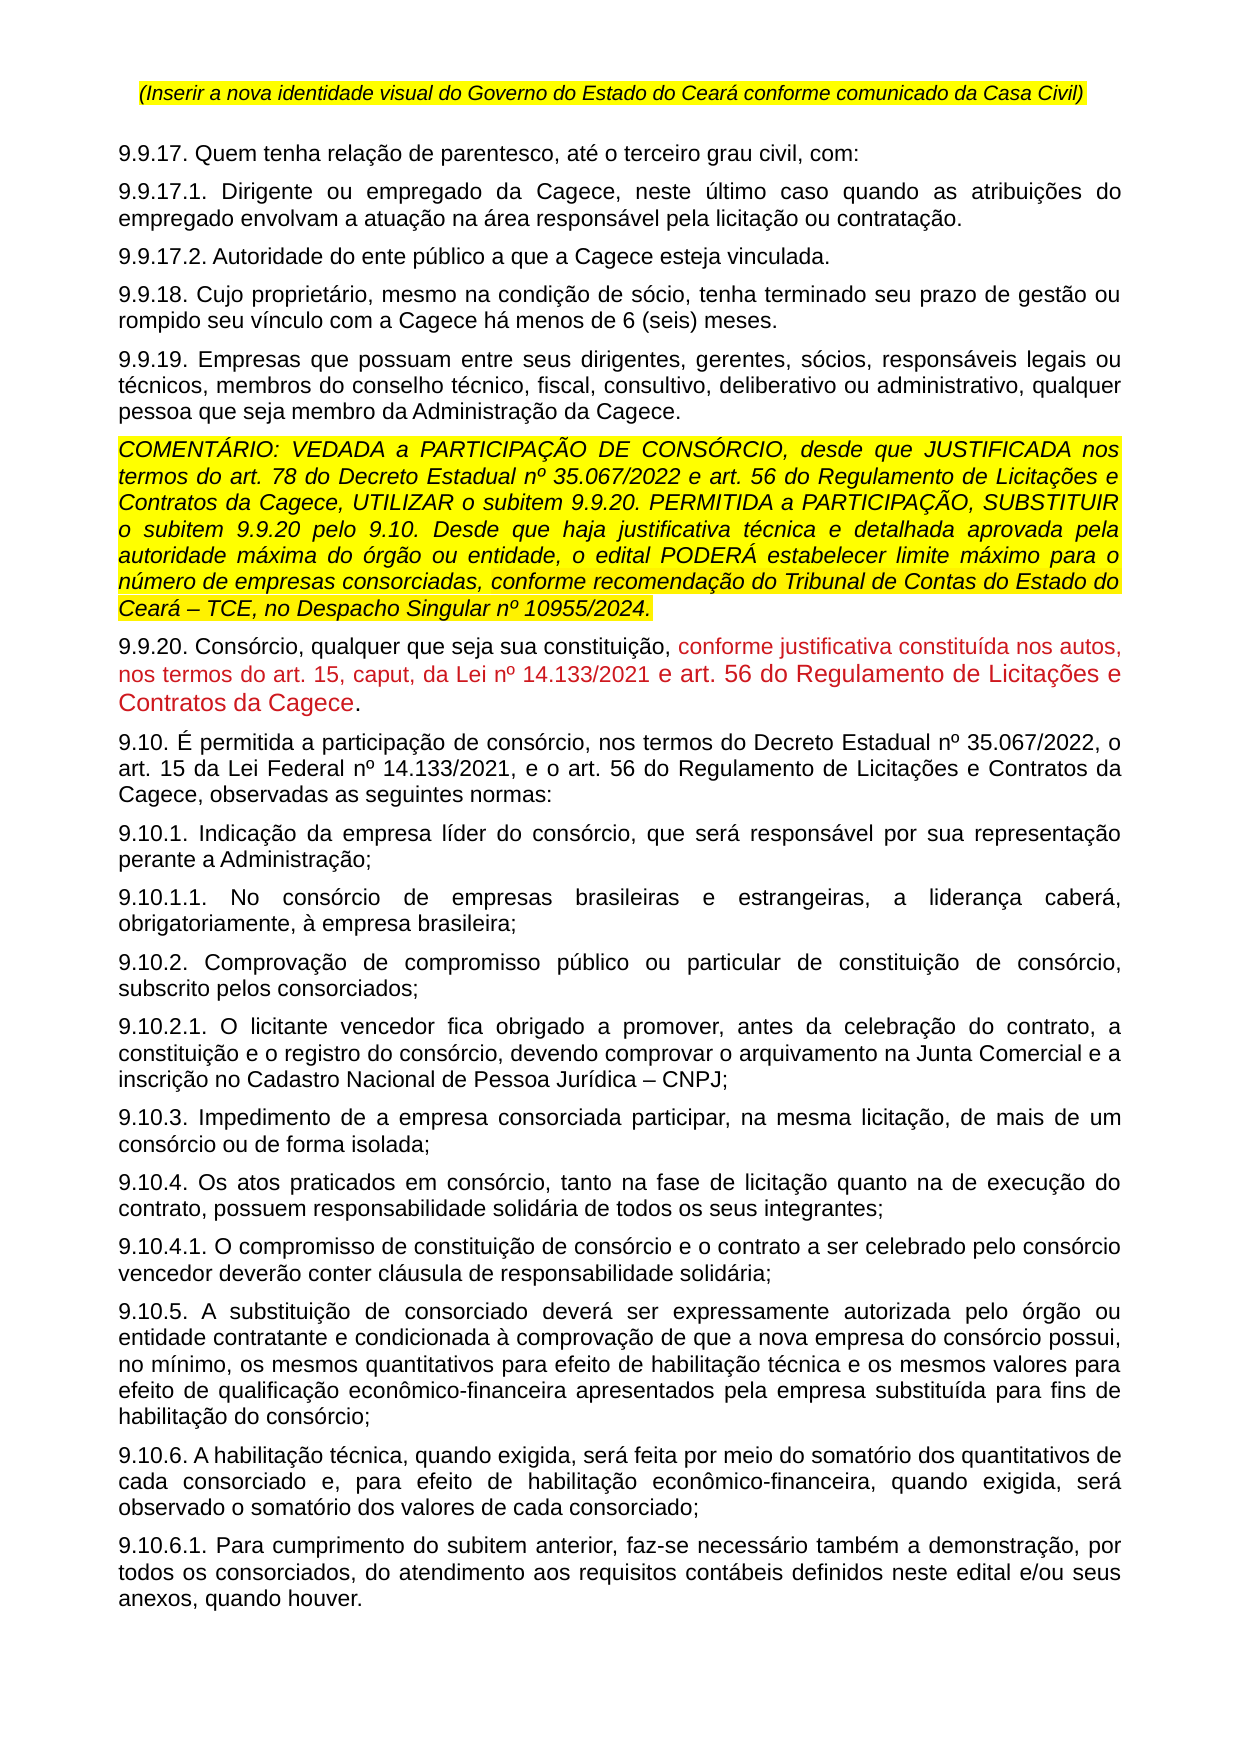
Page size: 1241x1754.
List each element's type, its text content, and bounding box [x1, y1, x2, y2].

text COMENTÁRIO: VEDADA a PARTICIPAÇÃO DE CONSÓRCIO, desde que JUSTIFICADA nos termos do art. 78 do Decreto Estadual nº 35.067/2022 e art. 56 do Regulamento de Licitações e Contratos da Cagece, UTILIZAR o subitem 9.9.20. PERMITIDA a PARTICIPAÇÃO, SUBSTITUIR o subitem 9.9.20 pelo 9.10. Desde que haja justificativa técnica e detalhada aprovada pela autoridade máxima do órgão ou entidade, o edital PODERÁ estabelecer limite máximo para o número de empresas consorciadas, conforme recomendação do Tribunal de Contas do Estado do Ceará – TCE, no Despacho Singular nº 10955/2024. [118, 436, 1122, 621]
text 9.10.4. Os atos praticados em consórcio, tanto na fase de licitação quanto na de execução do contrato, possuem responsabilidade solidária de todos os seus integrantes; [118, 1169, 1122, 1221]
text 9.9.19. Empresas que possuam entre seus dirigentes, gerentes, sócios, responsáveis legais ou técnicos, membros do conselho técnico, fiscal, consultivo, deliberativo ou administrativo, qualquer pessoa que seja membro da Administração da Cagece. [118, 346, 1122, 424]
text 9.10.6. A habilitação técnica, quando exigida, será feita por meio do somatório dos quantitativos de cada consorciado e, para efeito de habilitação econômico-financeira, quando exigida, será observado o somatório dos valores de cada consorciado; [118, 1442, 1122, 1521]
text 9.9.17. Quem tenha relação de parentesco, até o terceiro grau civil, com: [118, 140, 1122, 166]
text 9.10.6.1. Para cumprimento do subitem anterior, faz-se necessário também a demonstração, por todos os consorciados, do atendimento aos requisitos contábeis definidos neste edital e/ou seus anexos, quando houver. [118, 1532, 1122, 1612]
text 9.9.17.2. Autoridade do ente público a que a Cagece esteja vinculada. [118, 243, 1122, 269]
text 9.10.3. Impedimento de a empresa consorciada participar, na mesma licitação, de mais de um consórcio ou de forma isolada; [118, 1104, 1122, 1157]
text 9.10.2. Comprovação de compromisso público ou particular de constituição de consórcio, subscrito pelos consorciados; [118, 949, 1122, 1001]
text 9.10. É permitida a participação de consórcio, nos termos do Decreto Estadual nº 35.067/2022, o art. 15 da Lei Federal nº 14.133/2021, e o art. 56 do Regulamento de Licitações e Contratos da Cagece, observadas as seguintes normas: [118, 728, 1122, 808]
text 9.9.18. Cujo proprietário, mesmo na condição de sócio, tenha terminado seu prazo de gestão ou rompido seu vínculo com a Cagece há menos de 6 (seis) meses. [118, 281, 1122, 334]
text 9.10.5. A substituição de consorciado deverá ser expressamente autorizada pelo órgão ou entidade contratante e condicionada à comprovação de que a nova empresa do consórcio possui, no mínimo, os mesmos quantitativos para efeito de habilitação técnica e os mesmos valores para efeito de qualificação econômico-financeira apresentados pela empresa substituída para fins de habilitação do consórcio; [118, 1298, 1122, 1430]
text 9.10.2.1. O licitante vencedor fica obrigado a promover, antes da celebração do contrato, a constituição e o registro do consórcio, devendo comprovar o arquivamento na Junta Comercial e a inscrição no Cadastro Nacional de Pessoa Jurídica – CNPJ; [118, 1013, 1122, 1092]
text 9.10.1.1. No consórcio de empresas brasileiras e estrangeiras, a liderança caberá, obrigatoriamente, à empresa brasileira; [118, 884, 1122, 937]
text 9.9.17.1. Dirigente ou empregado da Cagece, neste último caso quando as atribuições do empregado envolvam a atuação na área responsável pela licitação ou contratação. [118, 178, 1122, 231]
text 9.9.20. Consórcio, qualquer que seja sua constituição, conforme justificativa constituída nos autos, nos termos do art. 15, caput, da Lei nº 14.133/2021 e art. 56 do Regulamento de Licitações e Contratos da Cagece. [118, 633, 1122, 717]
text 9.10.1. Indicação da empresa líder do consórcio, que será responsável por sua representação perante a Administração; [118, 819, 1122, 872]
text 9.10.4.1. O compromisso de constituição de consórcio e o contrato a ser celebrado pelo consórcio vencedor deverão conter cláusula de responsabilidade solidária; [118, 1233, 1122, 1286]
